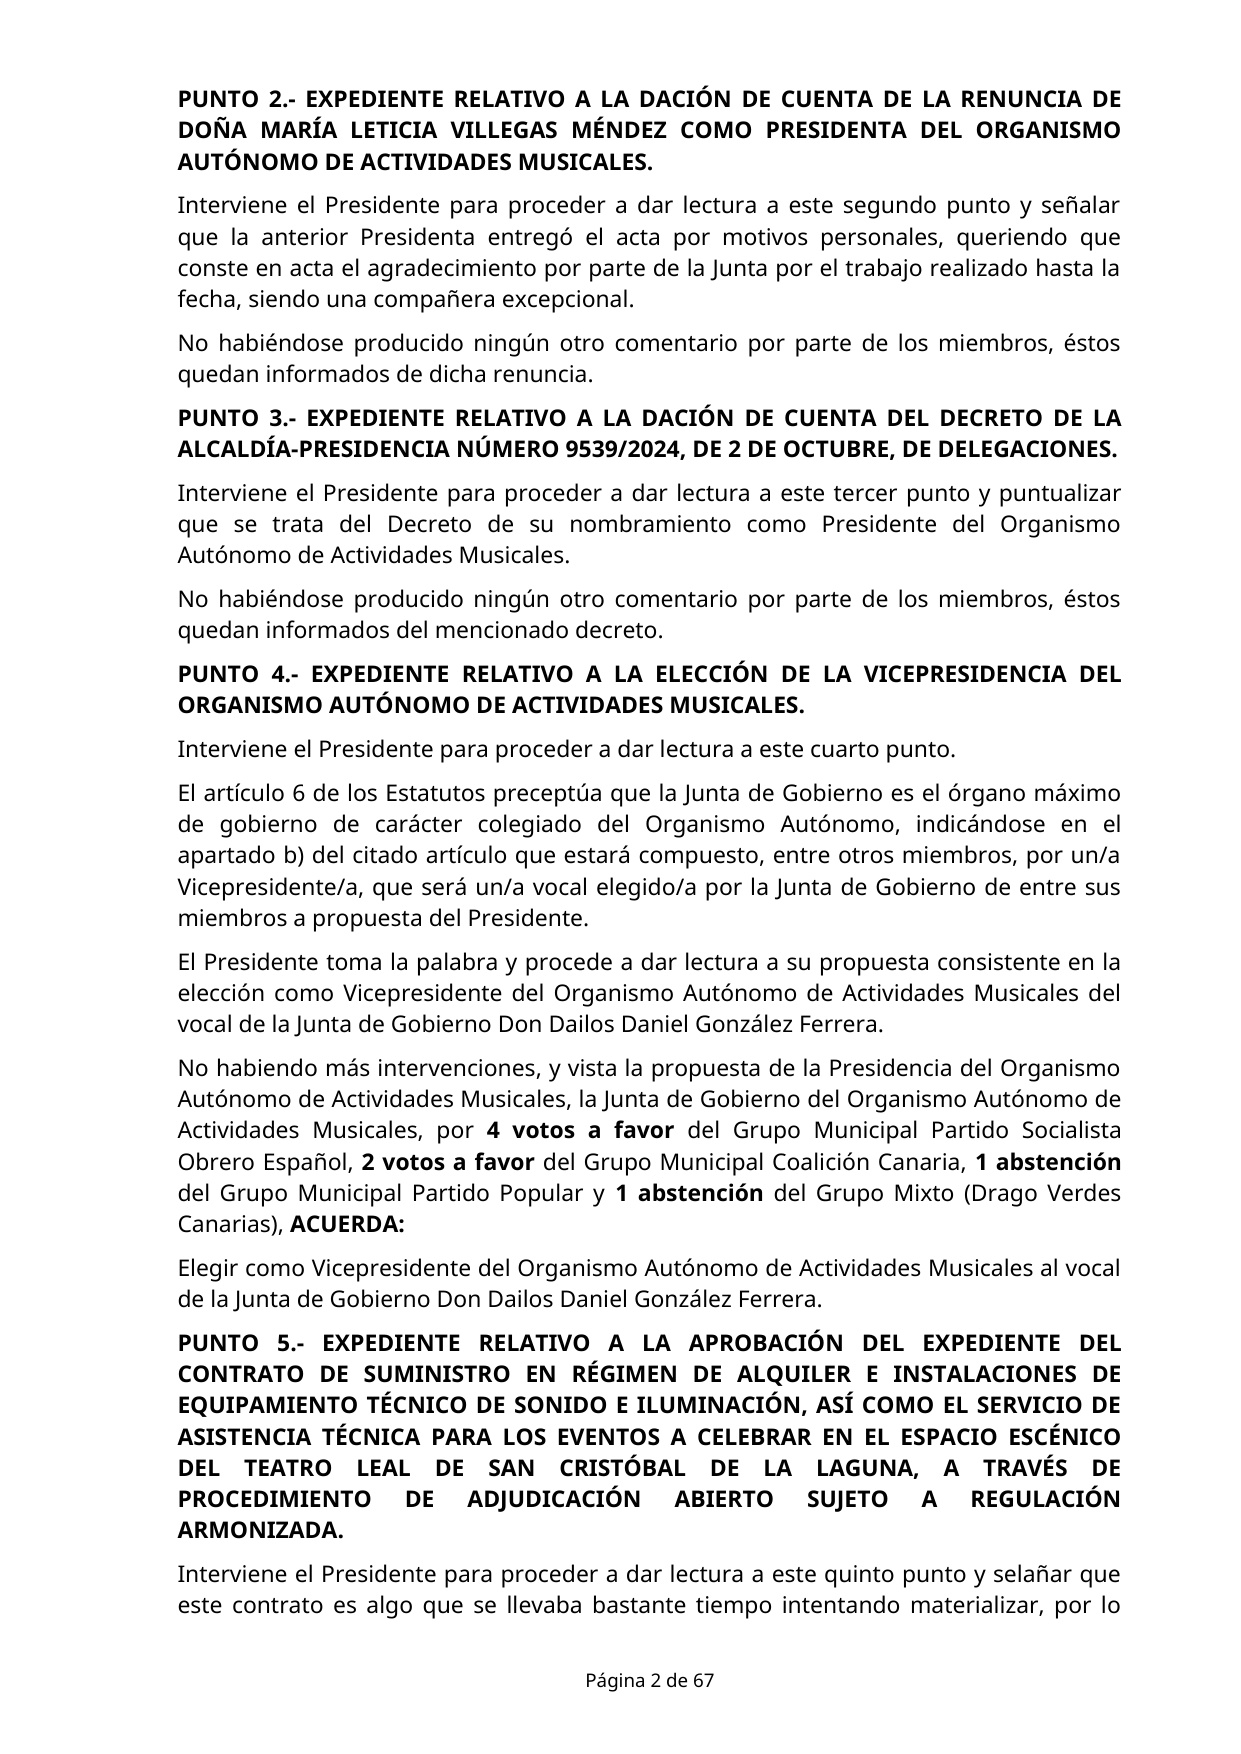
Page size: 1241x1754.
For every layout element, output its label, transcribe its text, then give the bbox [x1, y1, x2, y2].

text Elegir como Vicepresidente del Organismo Autónomo de Actividades Musicales al vocal de la Junta de Gobierno Don Dailos Daniel González Ferrera. [177, 1252, 1122, 1314]
text El artículo 6 de los Estatutos preceptúa que la Junta de Gobierno es el órgano máximo de gobierno de carácter colegiado del Organismo Autónomo, indicándose en el apartado b) del citado artículo que estará compuesto, entre otros miembros, por un/a Vicepresidente/a, que será un/a vocal elegido/a por la Junta de Gobierno de entre sus miembros a propuesta del Presidente. [177, 777, 1122, 933]
text Interviene el Presidente para proceder a dar lectura a este quinto punto y selañar que este contrato es algo que se llevaba bastante tiempo intentando materializar, por lo [177, 1558, 1122, 1621]
text PUNTO 3.- EXPEDIENTE RELATIVO A LA DACIÓN DE CUENTA DEL DECRETO DE LA ALCALDÍA-PRESIDENCIA NÚMERO 9539/2024, DE 2 DE OCTUBRE, DE DELEGACIONES. [177, 402, 1122, 464]
text No habiéndose producido ningún otro comentario por parte de los miembros, éstos quedan informados de dicha renuncia. [177, 327, 1122, 389]
text PUNTO 4.- EXPEDIENTE RELATIVO A LA ELECCIÓN DE LA VICEPRESIDENCIA DEL ORGANISMO AUTÓNOMO DE ACTIVIDADES MUSICALES. [177, 658, 1122, 721]
text Interviene el Presidente para proceder a dar lectura a este cuarto punto. [177, 733, 1122, 764]
text No habiendo más intervenciones, y vista la propuesta de la Presidencia del Organismo Autónomo de Actividades Musicales, la Junta de Gobierno del Organismo Autónomo de Actividades Musicales, por 4 votos a favor del Grupo Municipal Partido Socialista Obrero Español, 2 votos a favor del Grupo Municipal Coalición Canaria, 1 abstención del Grupo Municipal Partido Popular y 1 abstención del Grupo Mixto (Drago Verdes Canarias), ACUERDA: [177, 1052, 1122, 1239]
text Interviene el Presidente para proceder a dar lectura a este tercer punto y puntualizar que se trata del Decreto de su nombramiento como Presidente del Organismo Autónomo de Actividades Musicales. [177, 477, 1122, 571]
text Interviene el Presidente para proceder a dar lectura a este segundo punto y señalar que la anterior Presidenta entregó el acta por motivos personales, queriendo que conste en acta el agradecimiento por parte de la Junta por el trabajo realizado hasta la fecha, siendo una compañera excepcional. [177, 189, 1122, 314]
text PUNTO 5.- EXPEDIENTE RELATIVO A LA APROBACIÓN DEL EXPEDIENTE DEL CONTRATO DE SUMINISTRO EN RÉGIMEN DE ALQUILER E INSTALACIONES DE EQUIPAMIENTO TÉCNICO DE SONIDO E ILUMINACIÓN, ASÍ COMO EL SERVICIO DE ASISTENCIA TÉCNICA PARA LOS EVENTOS A CELEBRAR EN EL ESPACIO ESCÉNICO DEL TEATRO LEAL DE SAN CRISTÓBAL DE LA LAGUNA, A TRAVÉS DE PROCEDIMIENTO DE ADJUDICACIÓN ABIERTO SUJETO A REGULACIÓN ARMONIZADA. [177, 1327, 1122, 1546]
text El Presidente toma la palabra y procede a dar lectura a su propuesta consistente en la elección como Vicepresidente del Organismo Autónomo de Actividades Musicales del vocal de la Junta de Gobierno Don Dailos Daniel González Ferrera. [177, 946, 1122, 1039]
text No habiéndose producido ningún otro comentario por parte de los miembros, éstos quedan informados del mencionado decreto. [177, 583, 1122, 646]
text PUNTO 2.- EXPEDIENTE RELATIVO A LA DACIÓN DE CUENTA DE LA RENUNCIA DE DOÑA MARÍA LETICIA VILLEGAS MÉNDEZ COMO PRESIDENTA DEL ORGANISMO AUTÓNOMO DE ACTIVIDADES MUSICALES. [177, 83, 1122, 177]
